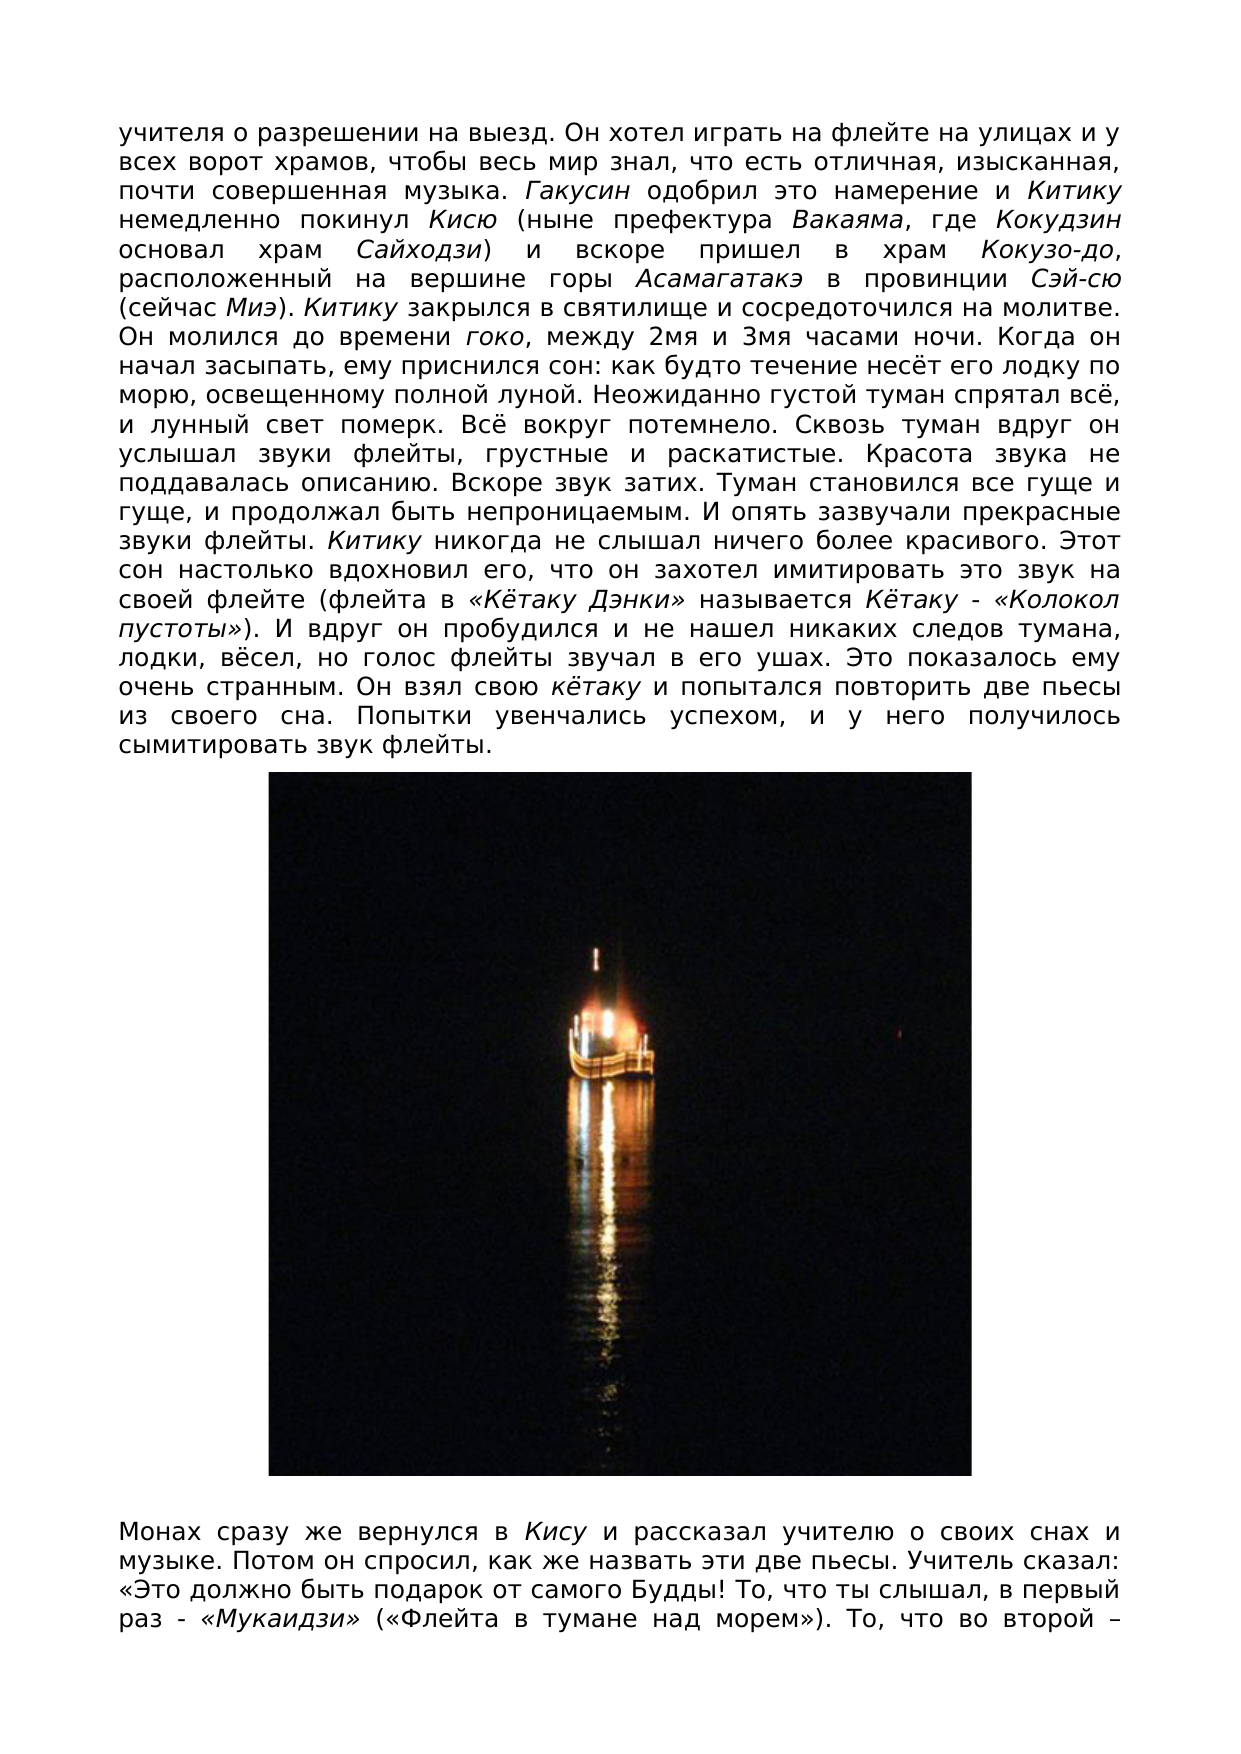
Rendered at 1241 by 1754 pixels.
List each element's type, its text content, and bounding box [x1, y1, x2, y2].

text Монах сразу же вернулся в Кису и рассказал учителю о своих снах и музыке. Потом он спросил, как же назвать эти две пьесы. Учитель сказал: «Это должно быть подарок от самого Будды! То, что ты слышал, в первый раз - «Мукаидзи» («Флейта в тумане над морем»). То, что во второй – [118, 1517, 1122, 1634]
picture [268, 772, 972, 1476]
text учителя о разрешении на выезд. Он хотел играть на флейте на улицах и у всех ворот храмов, чтобы весь мир знал, что есть отличная, изысканная, почти совершенная музыка. Гакусин одобрил это намерение и Китику немедленно покинул Кисю (ныне префектура Вакаяма, где Кокудзин основал храм Сайходзи) и вскоре пришел в храм Кокузо-до, расположенный на вершине горы Асамагатакэ в провинции Сэй-сю (сейчас Миэ). Китику закрылся в святилище и сосредоточился на молитве. Он молился до времени гоко, между 2мя и 3мя часами ночи. Когда он начал засыпать, ему приснился сон: как будто течение несёт его лодку по морю, освещенному полной луной. Неожиданно густой туман спрятал всё, и лунный свет померк. Всё вокруг потемнело. Сквозь туман вдруг он услышал звуки флейты, грустные и раскатистые. Красота звука не поддавалась описанию. Вскоре звук затих. Туман становился все гуще и гуще, и продолжал быть непроницаемым. И опять зазвучали прекрасные звуки флейты. Китику никогда не слышал ничего более красивого. Этот сон настолько вдохновил его, что он захотел имитировать это звук на своей флейте (флейта в «Кётаку Дэнки» называется Кётаку - «Колокол пустоты»). И вдруг он пробудился и не нашел никаких следов тумана, лодки, вёсел, но голос флейты звучал в его ушах. Это показалось ему очень странным. Он взял свою кётаку и попытался повторить две пьесы из своего сна. Попытки увенчались успехом, и у него получилось сымитировать звук флейты. [118, 118, 1122, 760]
